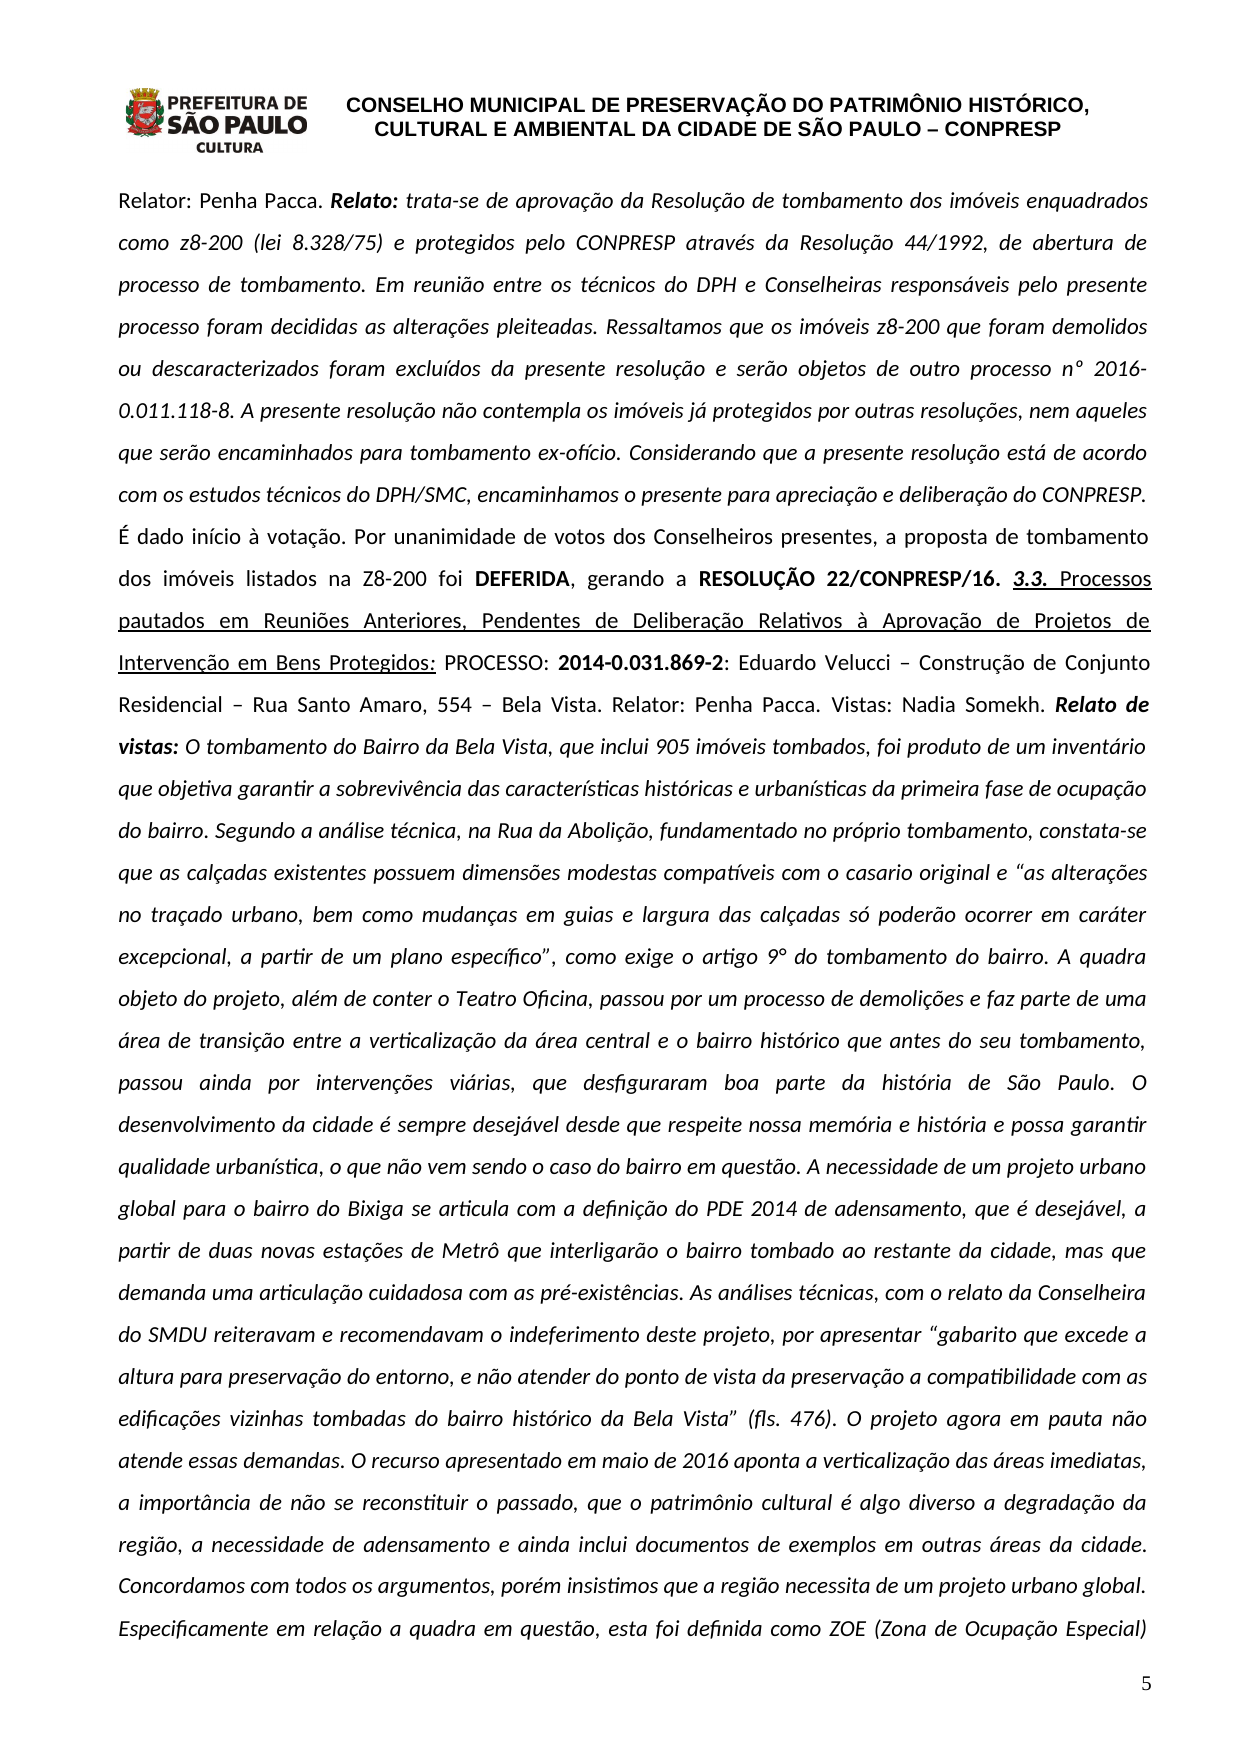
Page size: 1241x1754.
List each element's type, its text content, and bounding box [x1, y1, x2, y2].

text Relator: Penha Pacca. Relato: trata-se de aprovação da Resolução de tombamento dos imóveis enquadrados como z8-200 (lei 8.328/75) e protegidos pelo CONPRESP através da Resolução 44/1992, de abertura de processo de tombamento. Em reunião entre os técnicos do DPH e Conselheiras responsáveis pelo presente processo foram decididas as alterações pleiteadas. Ressaltamos que os imóveis z8-200 que foram demolidos ou descaracterizados foram excluídos da presente resolução e serão objetos de outro processo nº 2016-0.011.118-8. A presente resolução não contempla os imóveis já protegidos por outras resoluções, nem aqueles que serão encaminhados para tombamento ex-ofício. Considerando que a presente resolução está de acordo com os estudos técnicos do DPH/SMC, encaminhamos o presente para apreciação e deliberação do CONPRESP. É dado início à votação. Por unanimidade de votos dos Conselheiros presentes, a proposta de tombamento dos imóveis listados na Z8-200 foi DEFERIDA, gerando a RESOLUÇÃO 22/CONPRESP/16. 3.3. Processos pautados em Reuniões Anteriores, Pendentes de Deliberação Relativos à Aprovação de Projetos de Intervenção em Bens Protegidos: PROCESSO: 2014-0.031.869-2: Eduardo Velucci – Construção de Conjunto Residencial – Rua Santo Amaro, 554 – Bela Vista. Relator: Penha Pacca. Vistas: Nadia Somekh. Relato de vistas: O tombamento do Bairro da Bela Vista, que inclui 905 imóveis tombados, foi produto de um inventário que objetiva garantir a sobrevivência das características históricas e urbanísticas da primeira fase de ocupação do bairro. Segundo a análise técnica, na Rua da Abolição, fundamentado no próprio tombamento, constata-se que as calçadas existentes possuem dimensões modestas compatíveis com o casario original e “as alterações no traçado urbano, bem como mudanças em guias e largura das calçadas só poderão ocorrer em caráter excepcional, a partir de um plano específico”, como exige o artigo 9° do tombamento do bairro. A quadra objeto do projeto, além de conter o Teatro Oficina, passou por um processo de demolições e faz parte de uma área de transição entre a verticalização da área central e o bairro histórico que antes do seu tombamento, passou ainda por intervenções viárias, que desfiguraram boa parte da história de São Paulo. O desenvolvimento da cidade é sempre desejável desde que respeite nossa memória e história e possa garantir qualidade urbanística, o que não vem sendo o caso do bairro em questão. A necessidade de um projeto urbano global para o bairro do Bixiga se articula com a definição do PDE 2014 de adensamento, que é desejável, a partir de duas novas estações de Metrô que interligarão o bairro tombado ao restante da cidade, mas que demanda uma articulação cuidadosa com as pré-existências. As análises técnicas, com o relato da Conselheira do SMDU reiteravam e recomendavam o indeferimento deste projeto, por apresentar “gabarito que excede a altura para preservação do entorno, e não atender do ponto de vista da preservação a compatibilidade com as edificações vizinhas tombadas do bairro histórico da Bela Vista” (fls. 476). O projeto agora em pauta não atende essas demandas. O recurso apresentado em maio de 2016 aponta a verticalização das áreas imediatas, a importância de não se reconstituir o passado, que o patrimônio cultural é algo diverso a degradação da região, a necessidade de adensamento e ainda inclui documentos de exemplos em outras áreas da cidade. Concordamos com todos os argumentos, porém insistimos que a região necessita de um projeto urbano global. Especificamente em relação a quadra em questão, esta foi definida como ZOE (Zona de Ocupação Especial) [118, 186, 1152, 1642]
